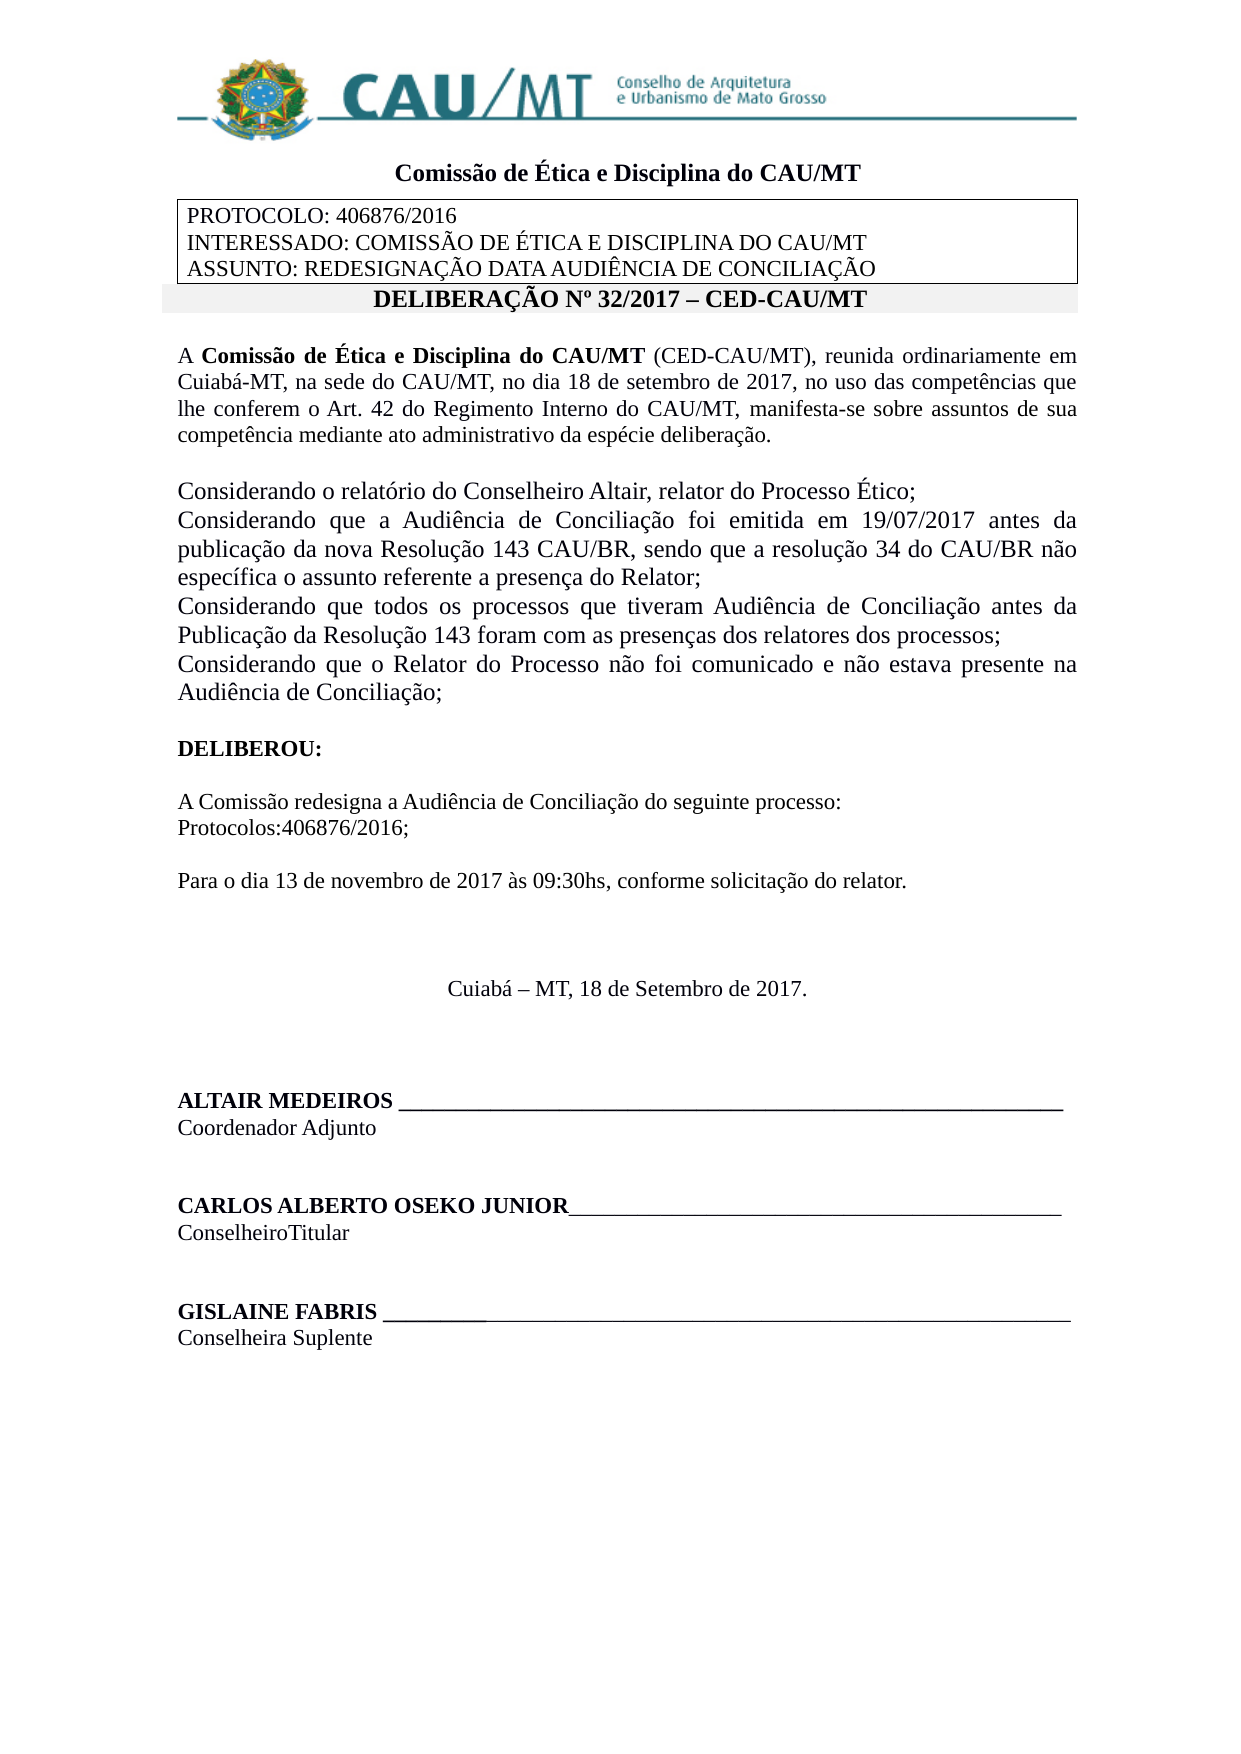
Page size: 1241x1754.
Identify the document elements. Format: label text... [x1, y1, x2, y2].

text A Comissão redesigna a Audiência de Conciliação do seguinte processo: [177, 788, 1078, 814]
text DELIBEROU: [177, 735, 1078, 761]
text Coordenador Adjunto [177, 1113, 1078, 1140]
text ASSUNTO: REDESIGNAÇÃO DATA AUDIÊNCIA DE CONCILIAÇÃO [178, 252, 1077, 283]
text Considerando que todos os processos que tiveram Audiência de Conciliação antes da Publicação da Resolução 143 foram com as presenças dos relatores dos processos; [177, 591, 1078, 649]
text DELIBERAÇÃO Nº 32/2017 – CED-CAU/MT [162, 284, 1078, 313]
text Conselheira Suplente [177, 1324, 1078, 1351]
text Considerando que o Relator do Processo não foi comunicado e não estava presente na Audiência de Conciliação; [177, 649, 1078, 706]
text ConselheiroTitular [177, 1219, 1078, 1245]
text Para o dia 13 de novembro de 2017 às 09:30hs, conforme solicitação do relator. [177, 867, 1078, 893]
text PROTOCOLO: 406876/2016 [178, 200, 1077, 226]
text CARLOS ALBERTO OSEKO JUNIOR___________________________________________ [177, 1193, 1078, 1219]
text INTERESSADO: COMISSÃO DE ÉTICA E DISCIPLINA DO CAU/MT [178, 226, 1077, 252]
text Considerando o relatório do Conselheiro Altair, relator do Processo Ético; [177, 476, 1078, 505]
text A Comissão de Ética e Disciplina do CAU/MT (CED-CAU/MT), reunida ordinariamente em Cuiabá-MT, na sede do CAU/MT, no dia 18 de setembro de 2017, no uso das competências que lhe conferem o Art. 42 do Regimento Interno do CAU/MT, manifesta-se sobre assuntos de sua competência mediante ato administrativo da espécie deliberação. [177, 342, 1078, 447]
text Cuiabá – MT, 18 de Setembro de 2017. [177, 974, 1078, 1001]
text Comissão de Ética e Disciplina do CAU/MT [177, 158, 1078, 187]
text Considerando que a Audiência de Conciliação foi emitida em 19/07/2017 antes da publicação da nova Resolução 143 CAU/BR, sendo que a resolução 34 do CAU/BR não específica o assunto referente a presença do Relator; [177, 505, 1078, 591]
text GISLAINE FABRIS ____________________________________________________________ [177, 1298, 1078, 1324]
text Protocolos:406876/2016; [177, 814, 1078, 840]
text ALTAIR MEDEIROS __________________________________________________________ [177, 1087, 1078, 1113]
